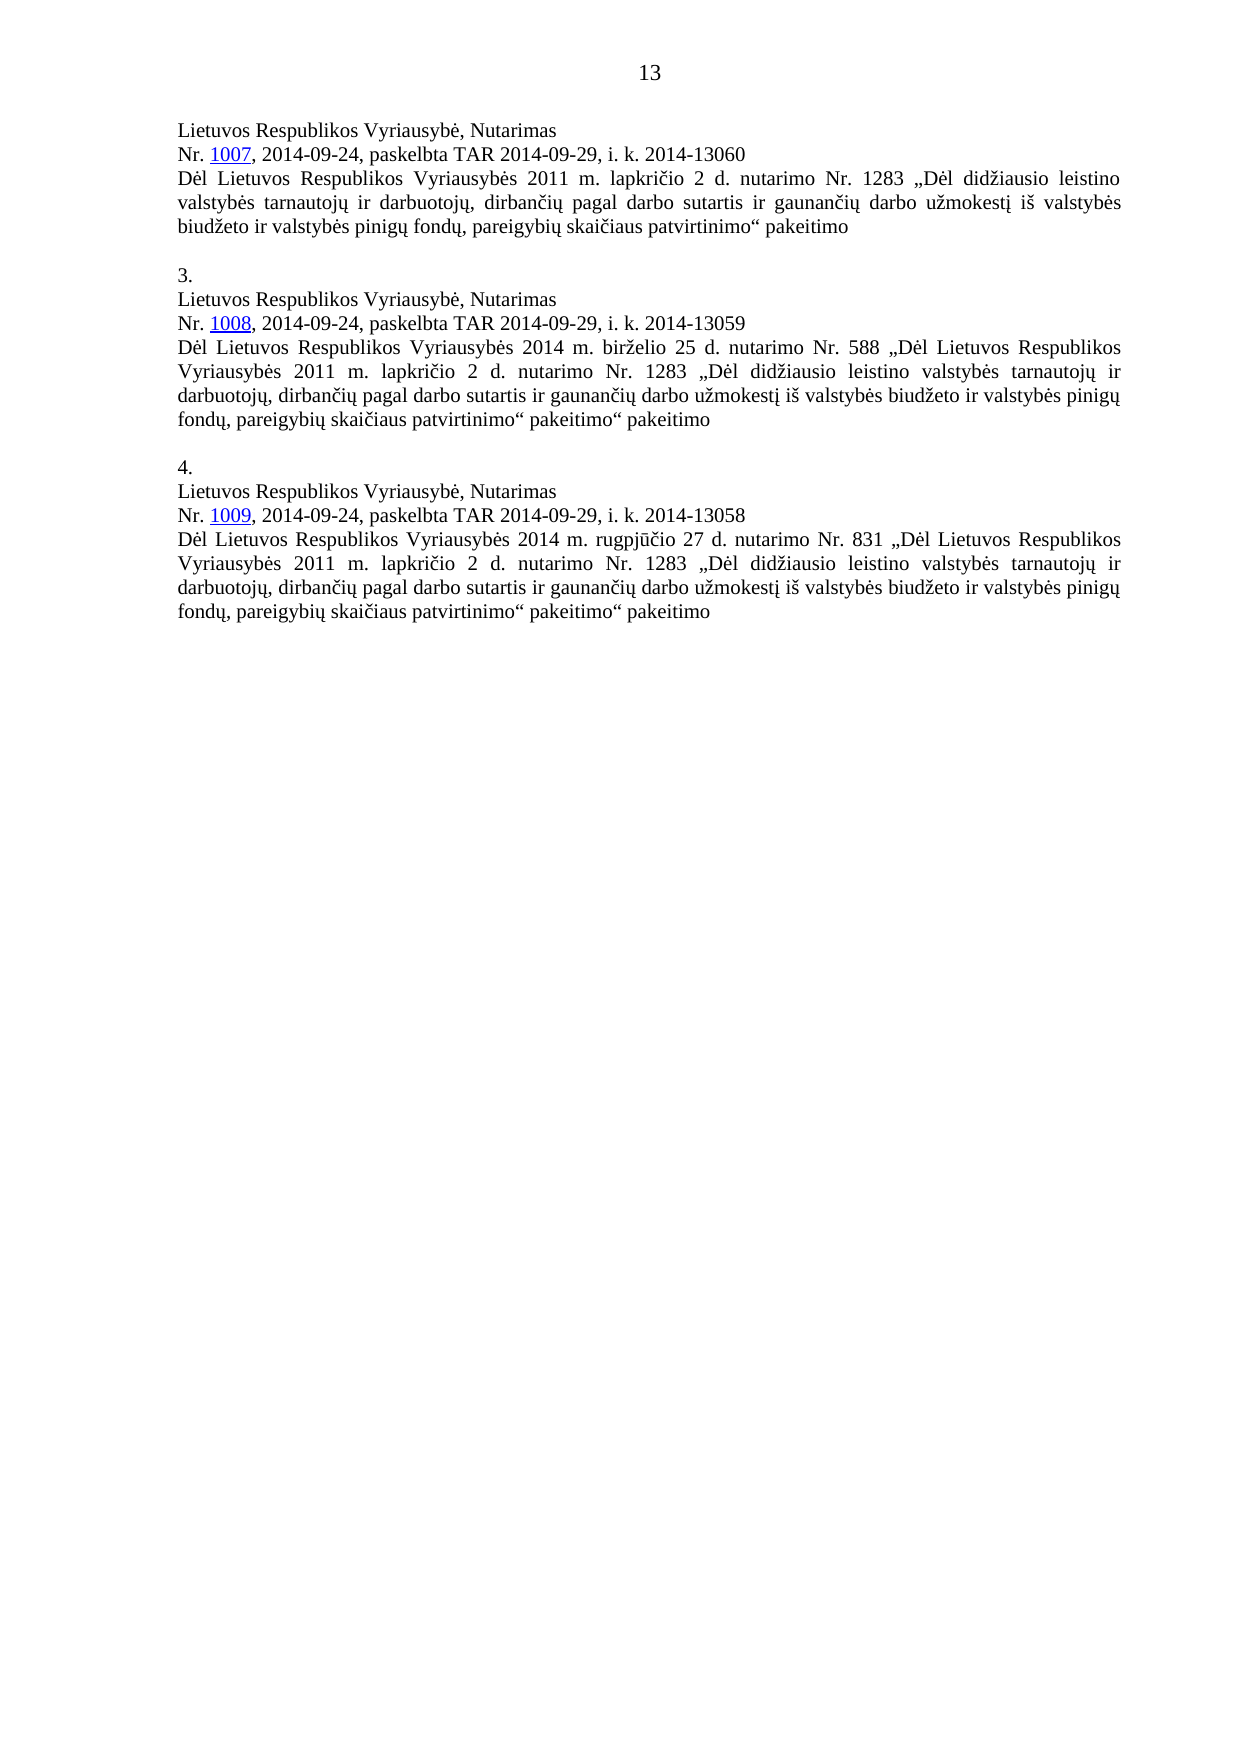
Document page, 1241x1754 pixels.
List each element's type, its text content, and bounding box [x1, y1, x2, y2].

text Dėl Lietuvos Respublikos Vyriausybės 2011 m. lapkričio 2 d. nutarimo Nr. 1283 „Dėl didžiausio leistino valstybės tarnautojų ir darbuotojų, dirbančių pagal darbo sutartis ir gaunančių darbo užmokestį iš valstybės biudžeto ir valstybės pinigų fondų, pareigybių skaičiaus patvirtinimo“ pakeitimo [177, 166, 1122, 238]
text Nr. 1009, 2014-09-24, paskelbta TAR 2014-09-29, i. k. 2014-13058 [177, 503, 1122, 527]
text Dėl Lietuvos Respublikos Vyriausybės 2014 m. birželio 25 d. nutarimo Nr. 588 „Dėl Lietuvos Respublikos Vyriausybės 2011 m. lapkričio 2 d. nutarimo Nr. 1283 „Dėl didžiausio leistino valstybės tarnautojų ir darbuotojų, dirbančių pagal darbo sutartis ir gaunančių darbo užmokestį iš valstybės biudžeto ir valstybės pinigų fondų, pareigybių skaičiaus patvirtinimo“ pakeitimo“ pakeitimo [177, 335, 1122, 431]
text Lietuvos Respublikos Vyriausybė, Nutarimas [177, 287, 1122, 311]
text Nr. 1007, 2014-09-24, paskelbta TAR 2014-09-29, i. k. 2014-13060 [177, 142, 1122, 166]
text Dėl Lietuvos Respublikos Vyriausybės 2014 m. rugpjūčio 27 d. nutarimo Nr. 831 „Dėl Lietuvos Respublikos Vyriausybės 2011 m. lapkričio 2 d. nutarimo Nr. 1283 „Dėl didžiausio leistino valstybės tarnautojų ir darbuotojų, dirbančių pagal darbo sutartis ir gaunančių darbo užmokestį iš valstybės biudžeto ir valstybės pinigų fondų, pareigybių skaičiaus patvirtinimo“ pakeitimo“ pakeitimo [177, 527, 1122, 623]
text Nr. 1008, 2014-09-24, paskelbta TAR 2014-09-29, i. k. 2014-13059 [177, 311, 1122, 335]
text 4. [177, 455, 1122, 479]
text Lietuvos Respublikos Vyriausybė, Nutarimas [177, 118, 1122, 142]
text Lietuvos Respublikos Vyriausybė, Nutarimas [177, 479, 1122, 503]
text 3. [177, 262, 1122, 287]
